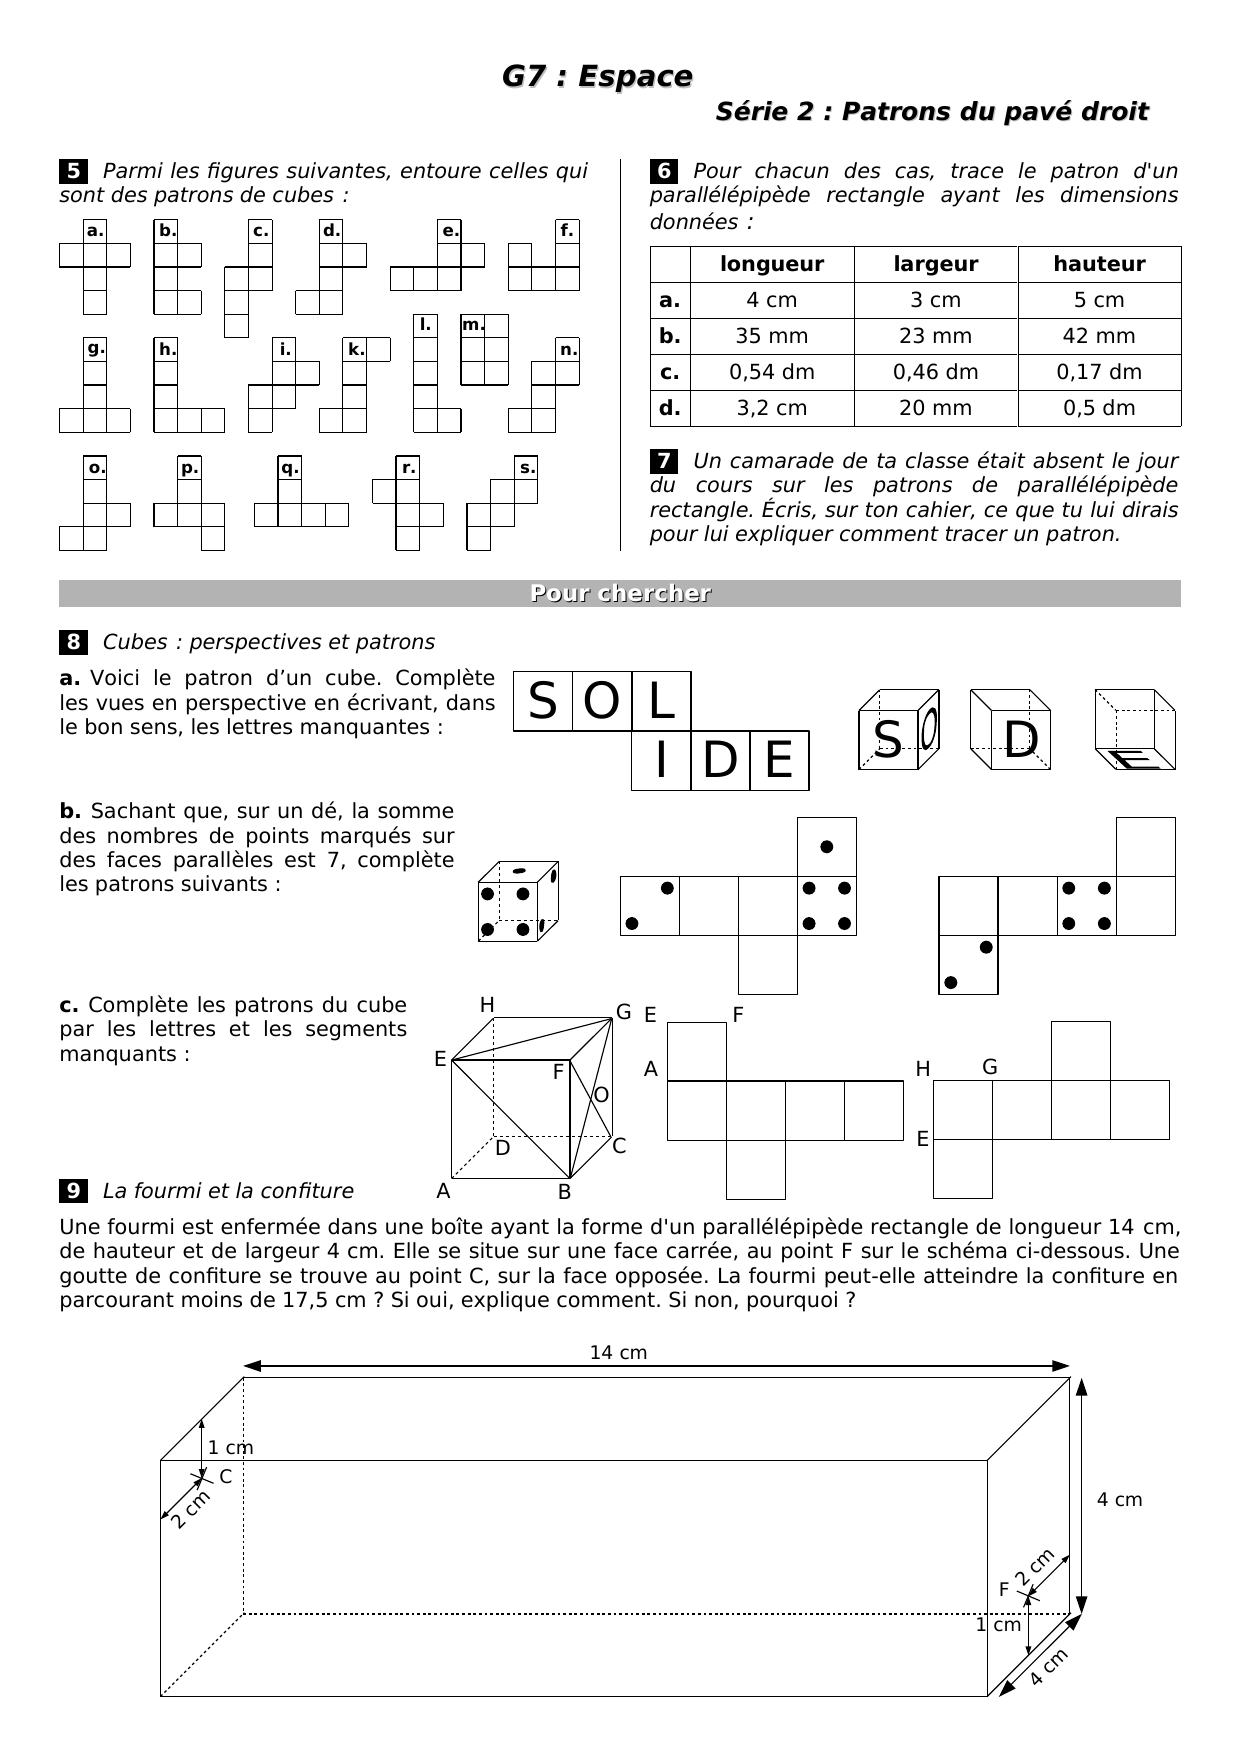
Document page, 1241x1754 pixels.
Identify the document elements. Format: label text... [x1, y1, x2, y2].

table_cell 0,46 dm [855, 355, 1017, 390]
table_cell 3 cm [855, 283, 1017, 318]
table_cell d. [651, 391, 690, 426]
list Complète les patrons du cube par les lettres et les segments manquants : [59, 993, 1181, 1117]
table_cell 5 cm [1019, 283, 1181, 318]
table_cell 23 mm [855, 319, 1017, 354]
table_header hauteur [1019, 247, 1181, 282]
table_cell 20 mm [855, 391, 1017, 426]
table_header [651, 247, 690, 282]
table_header longueur [691, 247, 854, 282]
list Pour chacun des cas, trace le patron d'un parallélépipède rectangle ayant les dimensions données : [649, 159, 1181, 235]
table_cell 0,54 dm [691, 355, 854, 390]
table_cell b. [651, 319, 690, 354]
list Cubes : perspectives et patrons [88, 630, 1181, 655]
text Pour chercher [59, 580, 1181, 607]
table_cell 35 mm [691, 319, 854, 354]
table_cell a. [651, 283, 690, 318]
table_header largeur [855, 247, 1017, 282]
list Voici le patron d’un cube. Complète les vues en perspective en écrivant, dans le bon sens, les lettres manquantes : [59, 666, 1181, 739]
list La fourmi et la confiture [88, 1179, 1181, 1203]
table_cell 0,5 dm [1019, 391, 1181, 426]
table_cell 4 cm [691, 283, 854, 318]
list Sachant que, sur un dé, la somme des nombres de points marqués sur des faces parallèles est 7, complète les patrons suivants : [59, 799, 1181, 945]
list Parmi les figures suivantes, entoure celles qui sont des patrons de cubes : [59, 159, 591, 208]
table_cell 0,17 dm [1019, 355, 1181, 390]
list Un camarade de ta classe était absent le jour du cours sur les patrons de parallélépipède rectangle. Écris, sur ton cahier, ce que tu lui dirais pour lui expliquer comment tracer un patron. [649, 449, 1181, 546]
list Une fourmi est enfermée dans une boîte ayant la forme d'un parallélépipède rectangle de longueur 14 cm, de hauteur et de largeur 4 cm. Elle se situe sur une face carrée, au point F sur le schéma ci-dessous. Une goutte de confiture se trouve au point C, sur la face opposée. La fourmi peut-elle atteindre la confiture en parcourant moins de 17,5 cm ? Si oui, explique comment. Si non, pourquoi ? [59, 1215, 1181, 1312]
table_cell 42 mm [1019, 319, 1181, 354]
table_cell c. [651, 355, 690, 390]
table_cell 3,2 cm [691, 391, 854, 426]
